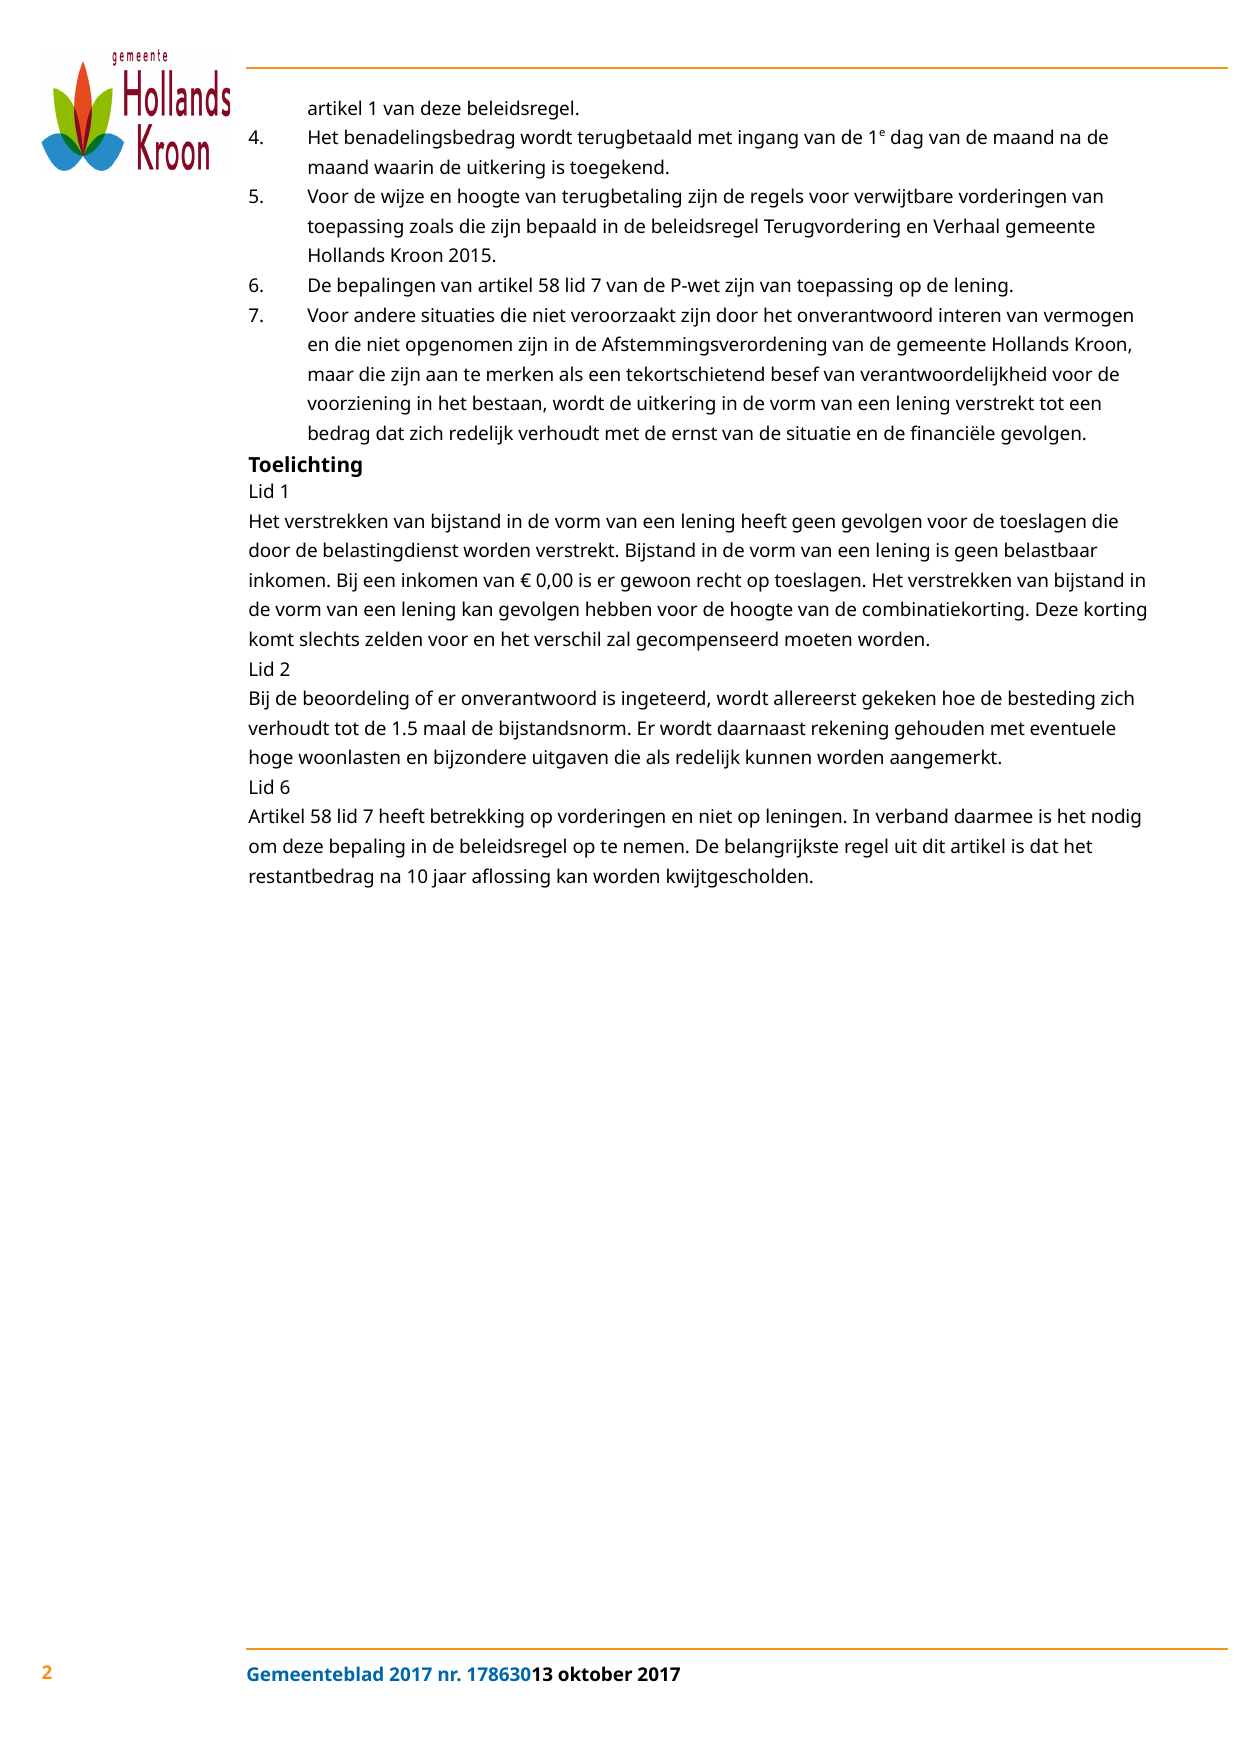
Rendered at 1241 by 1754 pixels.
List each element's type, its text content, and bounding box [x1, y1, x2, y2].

list Voor andere situaties die niet veroorzaakt zijn door het onverantwoord interen van vermogen en die niet opgenomen zijn in de Afstemmingsverordening van de gemeente Hollands Kroon, maar die zijn aan te merken als een tekortschietend besef van verantwoordelijkheid voor de voorziening in het bestaan, wordt de uitkering in de vorm van een lening verstrekt tot een bedrag dat zich redelijk verhoudt met de ernst van de situatie en de financiële gevolgen. [248, 302, 1152, 446]
text Lid 2 [248, 656, 1152, 681]
text Bij de beoordeling of er onverantwoord is ingeteerd, wordt allereerst gekeken hoe de besteding zich verhoudt tot de 1.5 maal de bijstandsnorm. Er wordt daarnaast rekening gehouden met eventuele hoge woonlasten en bijzondere uitgaven die als redelijk kunnen worden aangemerkt. [248, 685, 1152, 770]
picture [41, 47, 231, 172]
list Het benadelingsbedrag wordt terugbetaald met ingang van de 1e dag van de maand na de maand waarin de uitkering is toegekend. [248, 124, 1152, 180]
list artikel 1 van deze beleidsregel. [248, 95, 1152, 121]
text Het verstrekken van bijstand in de vorm van een lening heeft geen gevolgen voor de toeslagen die door de belastingdienst worden verstrekt. Bijstand in de vorm van een lening is geen belastbaar inkomen. Bij een inkomen van € 0,00 is er gewoon recht op toeslagen. Het verstrekken van bijstand in de vorm van een lening kan gevolgen hebben voor de hoogte van de combinatiekorting. Deze korting komt slechts zelden voor en het verschil zal gecompenseerd moeten worden. [248, 508, 1152, 652]
text Toelichting [248, 450, 1152, 478]
list Voor de wijze en hoogte van terugbetaling zijn de regels voor verwijtbare vorderingen van toepassing zoals die zijn bepaald in de beleidsregel Terugvordering en Verhaal gemeente Hollands Kroon 2015. [248, 183, 1152, 268]
text Artikel 58 lid 7 heeft betrekking op vorderingen en niet op leningen. In verband daarmee is het nodig om deze bepaling in de beleidsregel op te nemen. De belangrijkste regel uit dit artikel is dat het restantbedrag na 10 jaar aflossing kan worden kwijtgescholden. [248, 804, 1152, 888]
text Lid 6 [248, 774, 1152, 800]
text Lid 1 [248, 478, 1152, 504]
list De bepalingen van artikel 58 lid 7 van de P-wet zijn van toepassing op de lening. [248, 272, 1152, 298]
